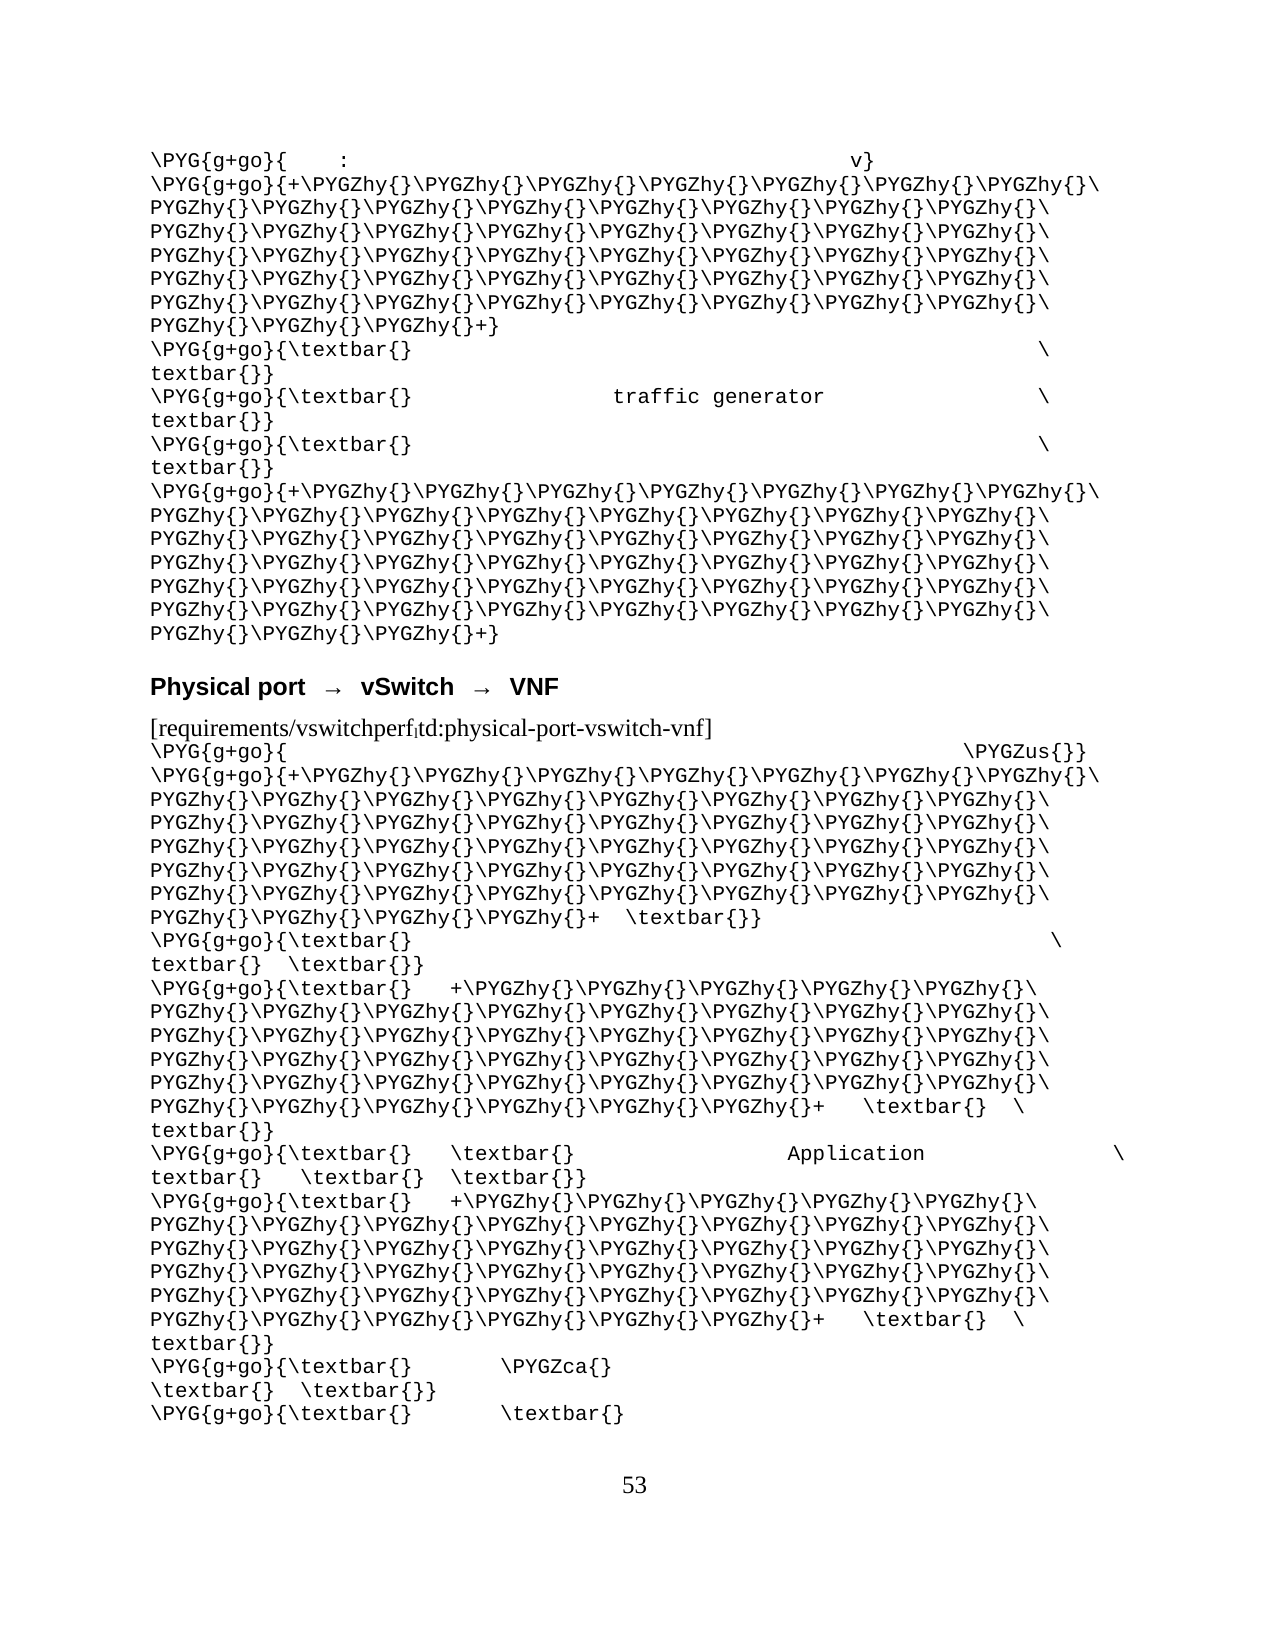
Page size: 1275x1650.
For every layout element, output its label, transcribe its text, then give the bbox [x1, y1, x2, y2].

text \PYG{g+go}{\textbar{} \textbar{} Application \textbar{} \textbar{} \textbar{}} [150, 1143, 1125, 1191]
text \PYG{g+go}{\textbar{} traffic generator \textbar{}} [150, 386, 1125, 434]
text \PYG{g+go}{\textbar{} \textbar{} [150, 1403, 1125, 1427]
text \PYG{g+go}{\textbar{} +\PYGZhy{}\PYGZhy{}\PYGZhy{}\PYGZhy{}\PYGZhy{}\PYGZhy{}\PYGZhy{}\PYGZhy{}\PYGZhy{}\PYGZhy{}\PYGZhy{}\PYGZhy{}\PYGZhy{}\PYGZhy{}\PYGZhy{}\PYGZhy{}\PYGZhy{}\PYGZhy{}\PYGZhy{}\PYGZhy{}\PYGZhy{}\PYGZhy{}\PYGZhy{}\PYGZhy{}\PYGZhy{}\PYGZhy{}\PYGZhy{}\PYGZhy{}\PYGZhy{}\PYGZhy{}\PYGZhy{}\PYGZhy{}\PYGZhy{}\PYGZhy{}\PYGZhy{}\PYGZhy{}\PYGZhy{}\PYGZhy{}\PYGZhy{}\PYGZhy{}\PYGZhy{}\PYGZhy{}\PYGZhy{}+ \textbar{} \textbar{}} [150, 978, 1125, 1143]
text \PYG{g+go}{ \PYGZus{}} [150, 741, 1125, 765]
text \PYG{g+go}{+\PYGZhy{}\PYGZhy{}\PYGZhy{}\PYGZhy{}\PYGZhy{}\PYGZhy{}\PYGZhy{}\PYGZhy{}\PYGZhy{}\PYGZhy{}\PYGZhy{}\PYGZhy{}\PYGZhy{}\PYGZhy{}\PYGZhy{}\PYGZhy{}\PYGZhy{}\PYGZhy{}\PYGZhy{}\PYGZhy{}\PYGZhy{}\PYGZhy{}\PYGZhy{}\PYGZhy{}\PYGZhy{}\PYGZhy{}\PYGZhy{}\PYGZhy{}\PYGZhy{}\PYGZhy{}\PYGZhy{}\PYGZhy{}\PYGZhy{}\PYGZhy{}\PYGZhy{}\PYGZhy{}\PYGZhy{}\PYGZhy{}\PYGZhy{}\PYGZhy{}\PYGZhy{}\PYGZhy{}\PYGZhy{}\PYGZhy{}\PYGZhy{}\PYGZhy{}\PYGZhy{}\PYGZhy{}\PYGZhy{}\PYGZhy{}+} [150, 481, 1125, 647]
text \PYG{g+go}{\textbar{} \textbar{}} [150, 434, 1125, 481]
text \PYG{g+go}{+\PYGZhy{}\PYGZhy{}\PYGZhy{}\PYGZhy{}\PYGZhy{}\PYGZhy{}\PYGZhy{}\PYGZhy{}\PYGZhy{}\PYGZhy{}\PYGZhy{}\PYGZhy{}\PYGZhy{}\PYGZhy{}\PYGZhy{}\PYGZhy{}\PYGZhy{}\PYGZhy{}\PYGZhy{}\PYGZhy{}\PYGZhy{}\PYGZhy{}\PYGZhy{}\PYGZhy{}\PYGZhy{}\PYGZhy{}\PYGZhy{}\PYGZhy{}\PYGZhy{}\PYGZhy{}\PYGZhy{}\PYGZhy{}\PYGZhy{}\PYGZhy{}\PYGZhy{}\PYGZhy{}\PYGZhy{}\PYGZhy{}\PYGZhy{}\PYGZhy{}\PYGZhy{}\PYGZhy{}\PYGZhy{}\PYGZhy{}\PYGZhy{}\PYGZhy{}\PYGZhy{}\PYGZhy{}\PYGZhy{}\PYGZhy{}+} [150, 174, 1125, 339]
text [requirements/vswitchperfltd:physical-port-vswitch-vnf] [150, 713, 1125, 741]
text \PYG{g+go}{\textbar{} \PYGZca{} \textbar{} \textbar{}} [150, 1356, 1125, 1403]
text \PYG{g+go}{\textbar{} +\PYGZhy{}\PYGZhy{}\PYGZhy{}\PYGZhy{}\PYGZhy{}\PYGZhy{}\PYGZhy{}\PYGZhy{}\PYGZhy{}\PYGZhy{}\PYGZhy{}\PYGZhy{}\PYGZhy{}\PYGZhy{}\PYGZhy{}\PYGZhy{}\PYGZhy{}\PYGZhy{}\PYGZhy{}\PYGZhy{}\PYGZhy{}\PYGZhy{}\PYGZhy{}\PYGZhy{}\PYGZhy{}\PYGZhy{}\PYGZhy{}\PYGZhy{}\PYGZhy{}\PYGZhy{}\PYGZhy{}\PYGZhy{}\PYGZhy{}\PYGZhy{}\PYGZhy{}\PYGZhy{}\PYGZhy{}\PYGZhy{}\PYGZhy{}\PYGZhy{}\PYGZhy{}\PYGZhy{}\PYGZhy{}+ \textbar{} \textbar{}} [150, 1191, 1125, 1356]
text \PYG{g+go}{\textbar{} \textbar{} \textbar{}} [150, 931, 1125, 978]
text \PYG{g+go}{ : v} [150, 150, 1125, 174]
text \PYG{g+go}{\textbar{} \textbar{}} [150, 339, 1125, 386]
subtitle Physical port → vSwitch → VNF [150, 672, 1125, 700]
text \PYG{g+go}{+\PYGZhy{}\PYGZhy{}\PYGZhy{}\PYGZhy{}\PYGZhy{}\PYGZhy{}\PYGZhy{}\PYGZhy{}\PYGZhy{}\PYGZhy{}\PYGZhy{}\PYGZhy{}\PYGZhy{}\PYGZhy{}\PYGZhy{}\PYGZhy{}\PYGZhy{}\PYGZhy{}\PYGZhy{}\PYGZhy{}\PYGZhy{}\PYGZhy{}\PYGZhy{}\PYGZhy{}\PYGZhy{}\PYGZhy{}\PYGZhy{}\PYGZhy{}\PYGZhy{}\PYGZhy{}\PYGZhy{}\PYGZhy{}\PYGZhy{}\PYGZhy{}\PYGZhy{}\PYGZhy{}\PYGZhy{}\PYGZhy{}\PYGZhy{}\PYGZhy{}\PYGZhy{}\PYGZhy{}\PYGZhy{}\PYGZhy{}\PYGZhy{}\PYGZhy{}\PYGZhy{}\PYGZhy{}\PYGZhy{}\PYGZhy{}\PYGZhy{}+ \textbar{}} [150, 765, 1125, 931]
